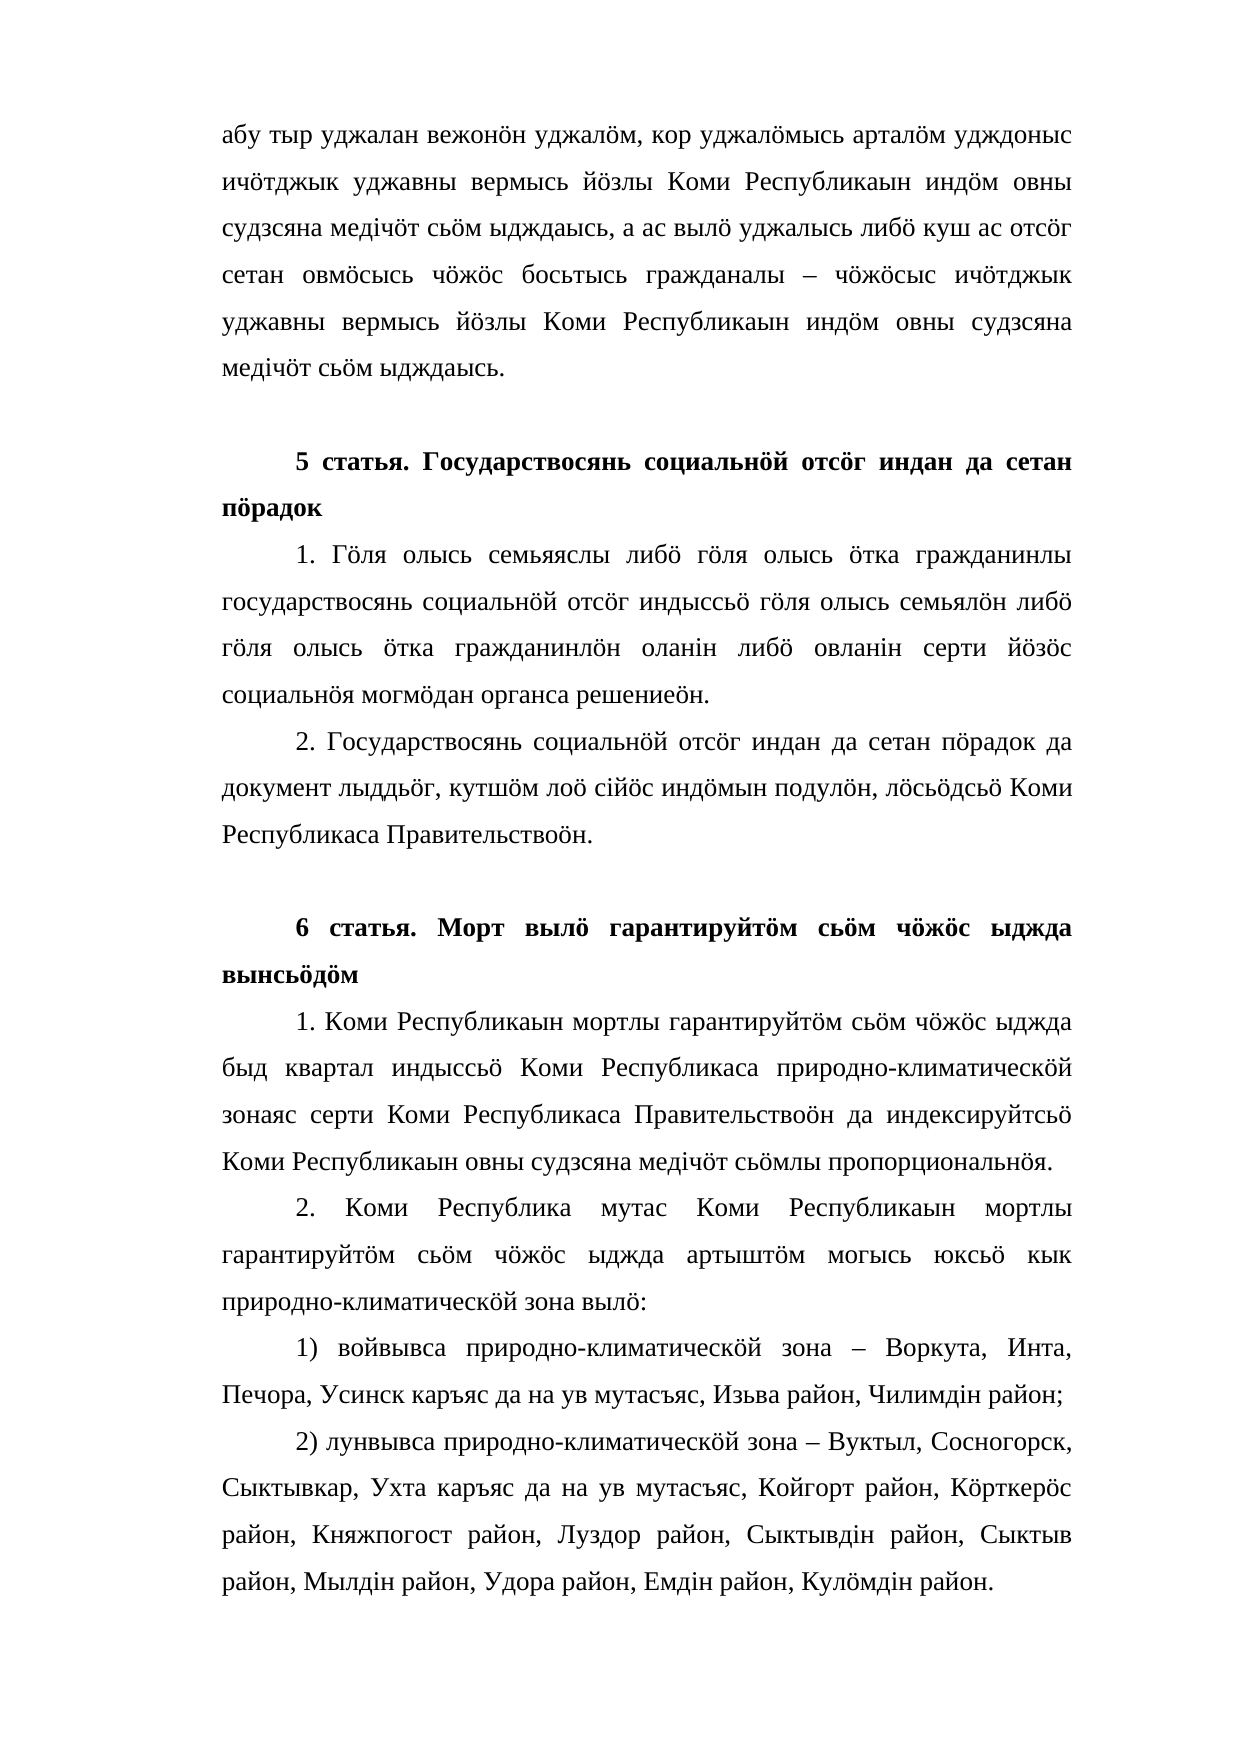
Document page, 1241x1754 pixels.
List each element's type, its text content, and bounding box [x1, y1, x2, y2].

text 2. Коми Республика мутас Коми Республикаын мортлы гарантируйтöм сьöм чöжöс ыджда артыштöм могысь юксьö кык природно-климатическöй зона вылö: [222, 1191, 1073, 1316]
text 1) войвывса природно-климатическöй зона – Воркута, Инта, Печора, Усинск каръяс да на ув мутасъяс, Изьва район, Чилимдiн район; [222, 1331, 1073, 1409]
text 1. Гöля олысь семьяяслы либö гöля олысь öтка гражданинлы государствосянь социальнöй отсöг индыссьö гöля олысь семьялöн либö гöля олысь öтка гражданинлöн оланiн либö овланiн серти йöзöс социальнöя могмöдан органса решениеöн. [222, 538, 1073, 709]
text абу тыр уджалан вежонöн уджалöм, кор уджалöмысь арталöм удждоныс ичöтджык уджавны вермысь йöзлы Коми Республикаын индöм овны судзсяна медiчöт сьöм ыдждаысь, а ас вылö уджалысь либö куш ас отсöг сетан овмöсысь чöжöс босьтысь гражданалы – чöжöсыс ичöтджык уджавны вермысь йöзлы Коми Республикаын индöм овны судзсяна медiчöт сьöм ыдждаысь. [222, 118, 1073, 383]
text 5 статья. Государствосянь социальнöй отсöг индан да сетан пöрадок [222, 445, 1073, 523]
text 2. Государствосянь социальнöй отсöг индан да сетан пöрадок да документ лыддьöг, кутшöм лоö сiйöс индöмын подулöн, лöсьöдсьö Коми Республикаса Правительствоöн. [222, 725, 1073, 849]
text 1. Коми Республикаын мортлы гарантируйтöм сьöм чöжöс ыджда быд квартал индыссьö Коми Республикаса природно-климатическöй зонаяс серти Коми Республикаса Правительствоöн да индексируйтсьö Коми Республикаын овны судзсяна медiчöт сьöмлы пропорциональнöя. [222, 1005, 1073, 1176]
text 6 статья. Морт вылö гарантируйтöм сьöм чöжöс ыджда вынсьöдöм [222, 911, 1073, 989]
text 2) лунвывса природно-климатическöй зона – Вуктыл, Сосногорск, Сыктывкар, Ухта каръяс да на ув мутасъяс, Койгорт район, Кöрткерöс район, Княжпогост район, Луздор район, Сыктывдiн район, Сыктыв район, Мылдiн район, Удора район, Емдiн район, Кулöмдiн район. [222, 1425, 1073, 1596]
